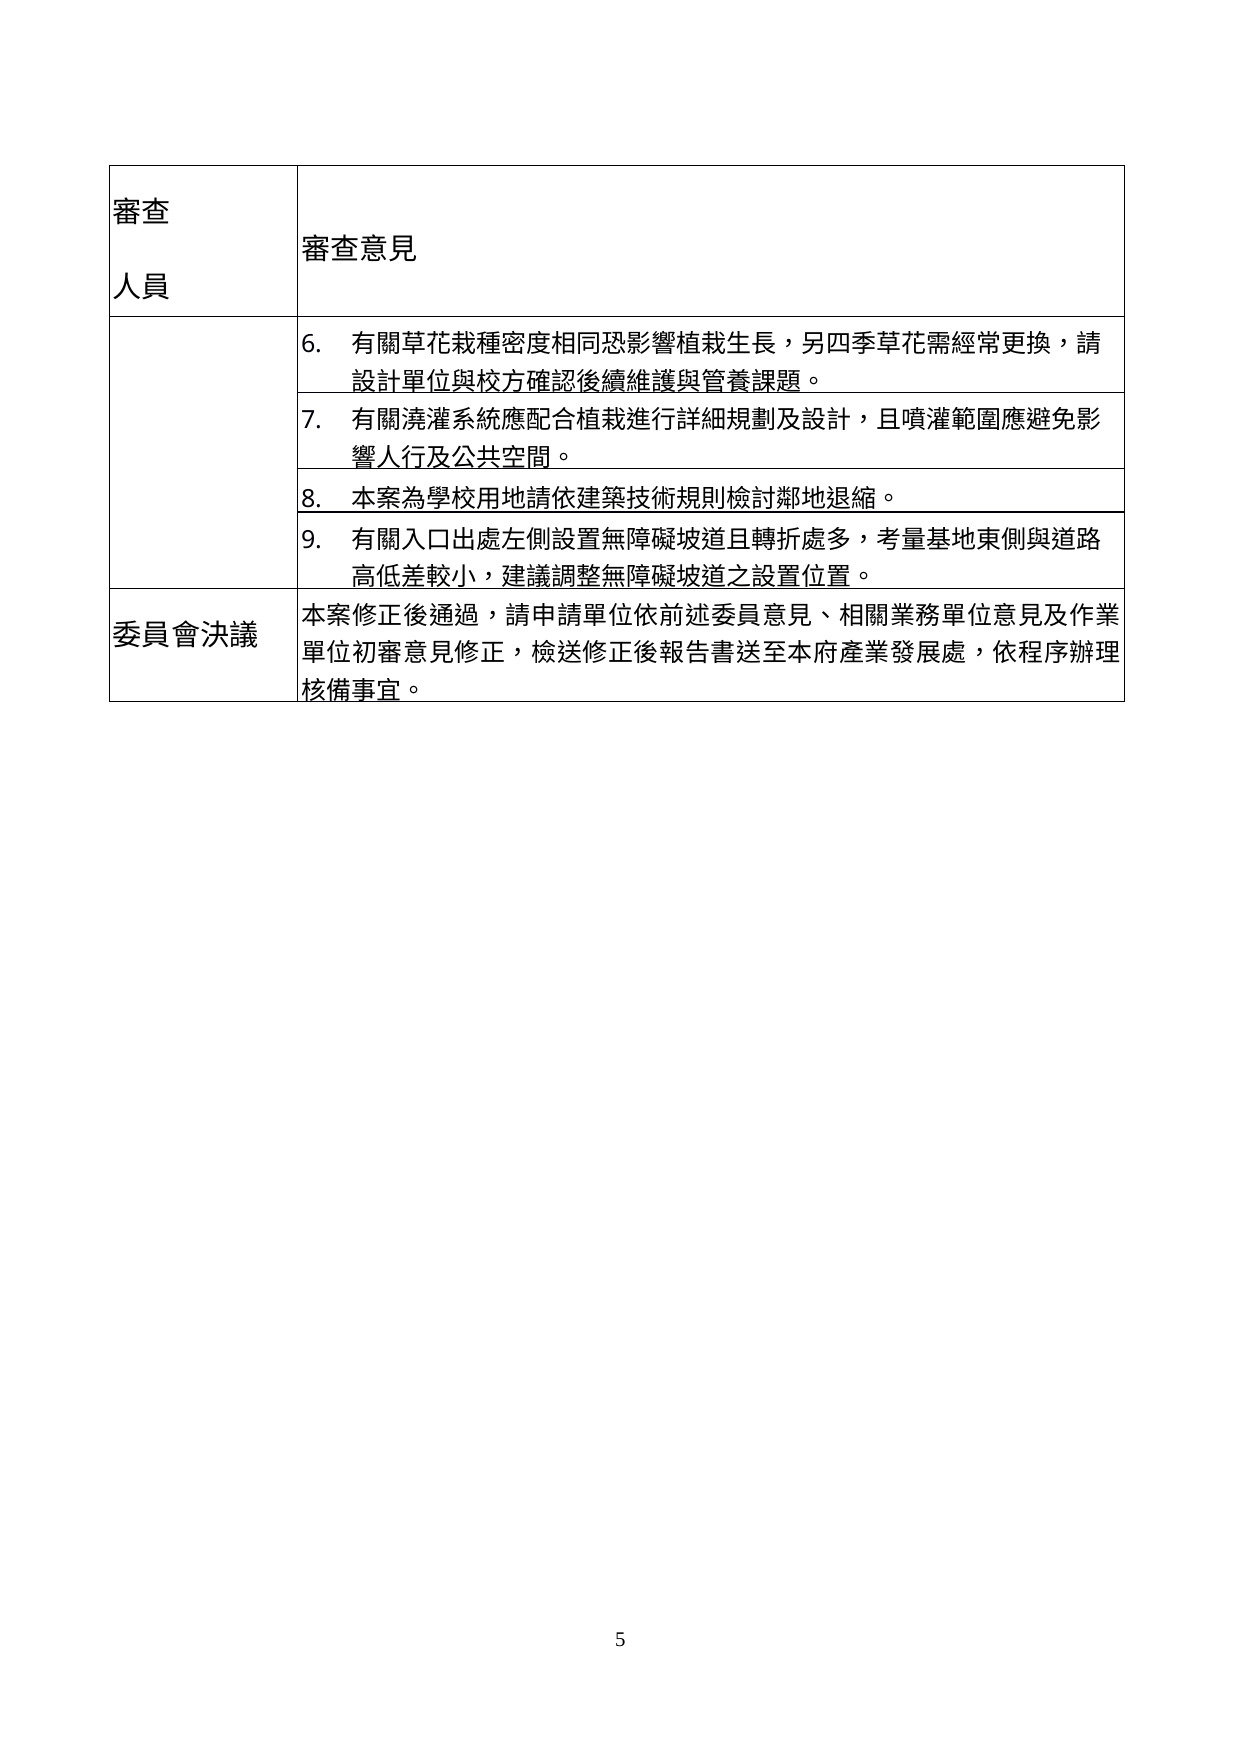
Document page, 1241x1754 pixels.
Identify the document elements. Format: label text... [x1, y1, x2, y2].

table_cell 本案修正後通過，請申請單位依前述委員意見、相關業務單位意見及作業單位初審意見修正，檢送修正後報告書送至本府產業發展處，依程序辦理核備事宜。 [298, 589, 1124, 701]
table_header 審查 人員 [110, 166, 297, 316]
table_cell 委員會決議 [110, 589, 297, 701]
table_cell 有關草花栽種密度相同恐影響植栽生長，另四季草花需經常更換，請設計單位與校方確認後續維護與管養課題。 [298, 317, 1124, 392]
table_cell 本案為學校用地請依建築技術規則檢討鄰地退縮。 [298, 469, 1124, 511]
table_cell [110, 317, 297, 587]
table_cell 有關入口出處左側設置無障礙坡道且轉折處多，考量基地東側與道路高低差較小，建議調整無障礙坡道之設置位置。 [298, 513, 1124, 587]
table_cell 有關澆灌系統應配合植栽進行詳細規劃及設計，且噴灌範圍應避免影響人行及公共空間。 [298, 393, 1124, 468]
table_header 審查意見 [298, 166, 1124, 316]
